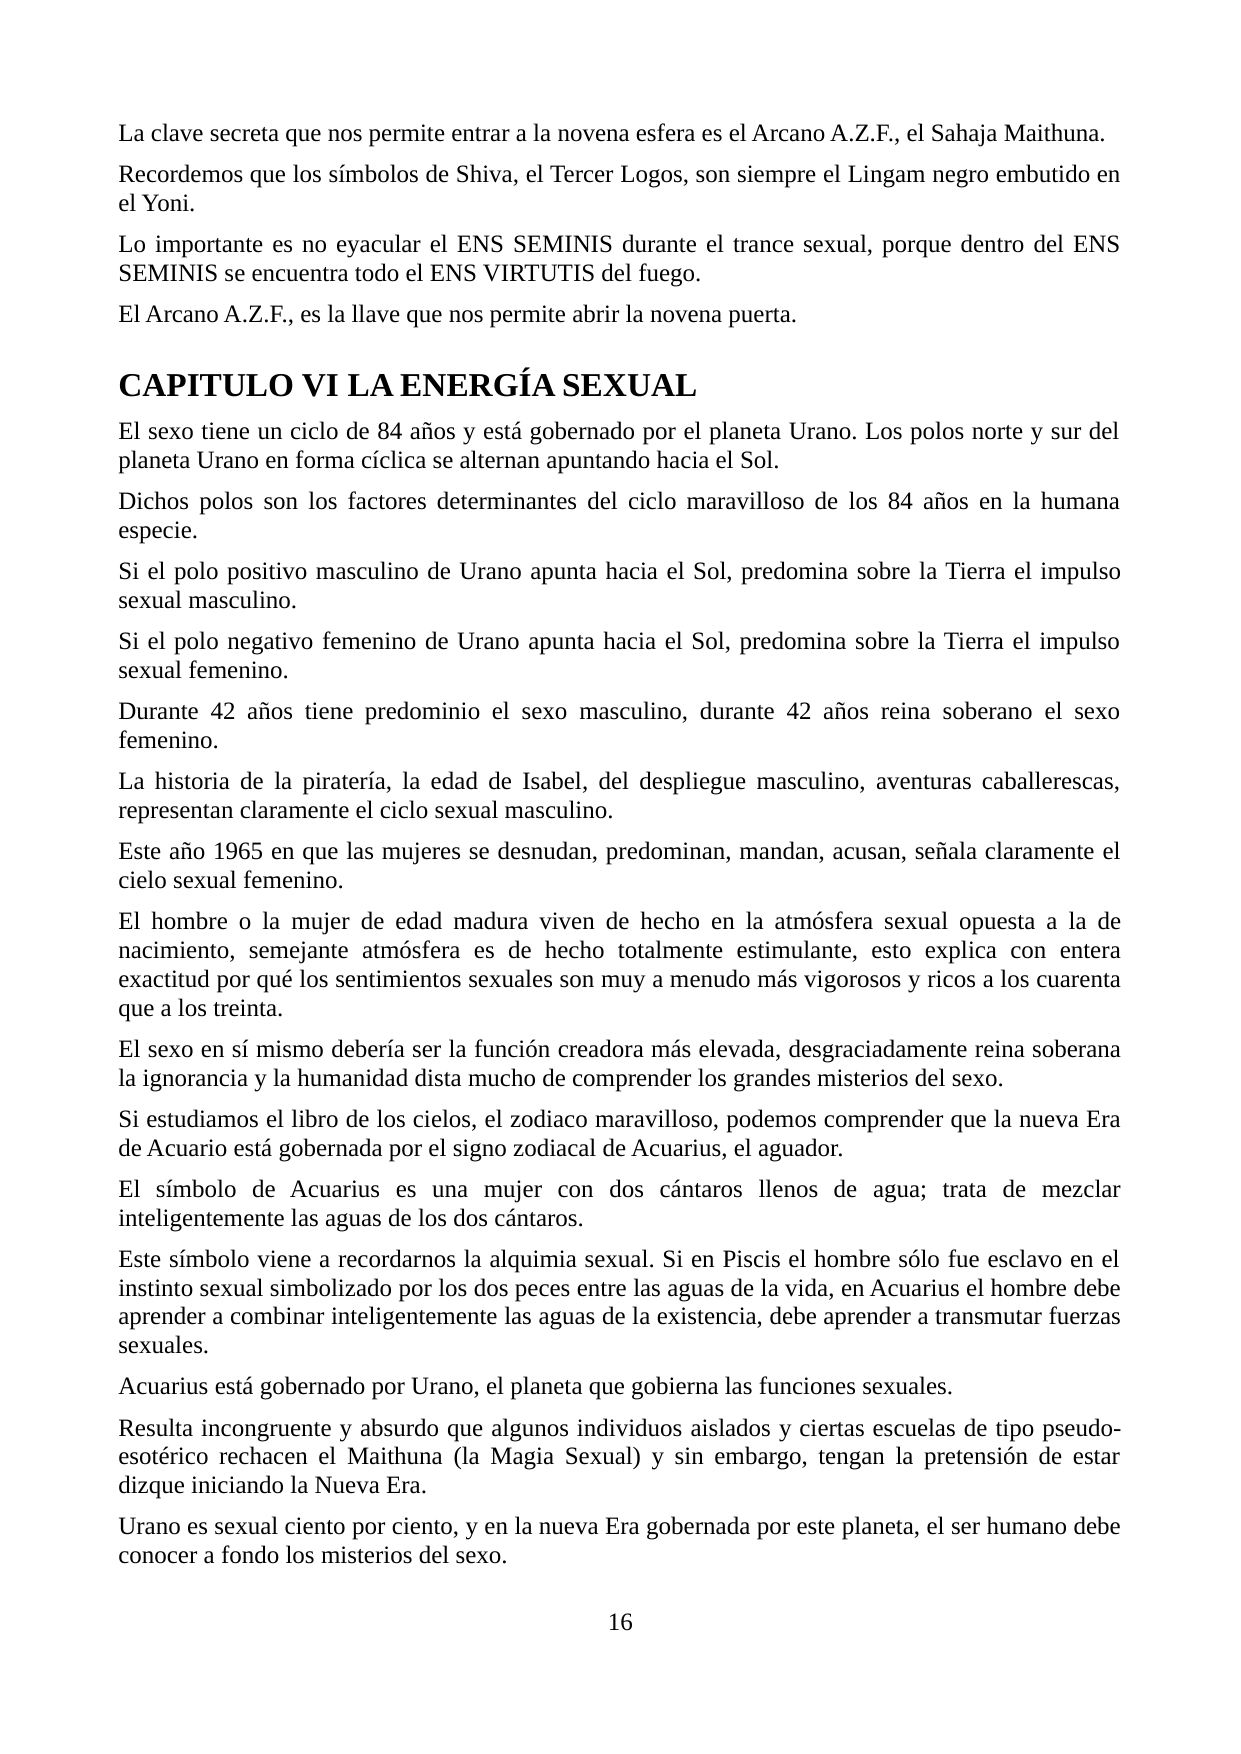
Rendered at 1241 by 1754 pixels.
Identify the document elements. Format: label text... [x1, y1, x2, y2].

text El sexo tiene un ciclo de 84 años y está gobernado por el planeta Urano. Los polos norte y sur del planeta Urano en forma cíclica se alternan apuntando hacia el Sol. [118, 416, 1122, 474]
text El hombre o la mujer de edad madura viven de hecho en la atmósfera sexual opuesta a la de nacimiento, semejante atmósfera es de hecho totalmente estimulante, esto explica con entera exactitud por qué los sentimientos sexuales son muy a menudo más vigorosos y ricos a los cuarenta que a los treinta. [118, 906, 1122, 1021]
text Acuarius está gobernado por Urano, el planeta que gobierna las funciones sexuales. [118, 1371, 1122, 1400]
text El símbolo de Acuarius es una mujer con dos cántaros llenos de agua; trata de mezclar inteligentemente las aguas de los dos cántaros. [118, 1174, 1122, 1231]
text Este año 1965 en que las mujeres se desnudan, predominan, mandan, acusan, señala claramente el cielo sexual femenino. [118, 836, 1122, 894]
text Dichos polos son los factores determinantes del ciclo maravilloso de los 84 años en la humana especie. [118, 486, 1122, 544]
text Resulta incongruente y absurdo que algunos individuos aislados y ciertas escuelas de tipo pseudo-esotérico rechacen el Maithuna (la Magia Sexual) y sin embargo, tengan la pretensión de estar dizque iniciando la Nueva Era. [118, 1413, 1122, 1499]
text Si el polo negativo femenino de Urano apunta hacia el Sol, predomina sobre la Tierra el impulso sexual femenino. [118, 626, 1122, 684]
text Lo importante es no eyacular el ENS SEMINIS durante el trance sexual, porque dentro del ENS SEMINIS se encuentra todo el ENS VIRTUTIS del fuego. [118, 229, 1122, 287]
text Durante 42 años tiene predominio el sexo masculino, durante 42 años reina soberano el sexo femenino. [118, 696, 1122, 754]
text El Arcano A.Z.F., es la llave que nos permite abrir la novena puerta. [118, 299, 1122, 328]
text La historia de la piratería, la edad de Isabel, del despliegue masculino, aventuras caballerescas, representan claramente el ciclo sexual masculino. [118, 766, 1122, 824]
text Si estudiamos el libro de los cielos, el zodiaco maravilloso, podemos comprender que la nueva Era de Acuario está gobernada por el signo zodiacal de Acuarius, el aguador. [118, 1104, 1122, 1161]
text El sexo en sí mismo debería ser la función creadora más elevada, desgraciadamente reina soberana la ignorancia y la humanidad dista mucho de comprender los grandes misterios del sexo. [118, 1034, 1122, 1091]
text Este símbolo viene a recordarnos la alquimia sexual. Si en Piscis el hombre sólo fue esclavo en el instinto sexual simbolizado por los dos peces entre las aguas de la vida, en Acuarius el hombre debe aprender a combinar inteligentemente las aguas de la existencia, debe aprender a transmutar fuerzas sexuales. [118, 1244, 1122, 1359]
text Recordemos que los símbolos de Shiva, el Tercer Logos, son siempre el Lingam negro embutido en el Yoni. [118, 159, 1122, 217]
subtitle CAPITULO VI LA ENERGÍA SEXUAL [118, 366, 1122, 404]
text La clave secreta que nos permite entrar a la novena esfera es el Arcano A.Z.F., el Sahaja Maithuna. [118, 118, 1122, 147]
text Si el polo positivo masculino de Urano apunta hacia el Sol, predomina sobre la Tierra el impulso sexual masculino. [118, 556, 1122, 614]
text Urano es sexual ciento por ciento, y en la nueva Era gobernada por este planeta, el ser humano debe conocer a fondo los misterios del sexo. [118, 1511, 1122, 1569]
